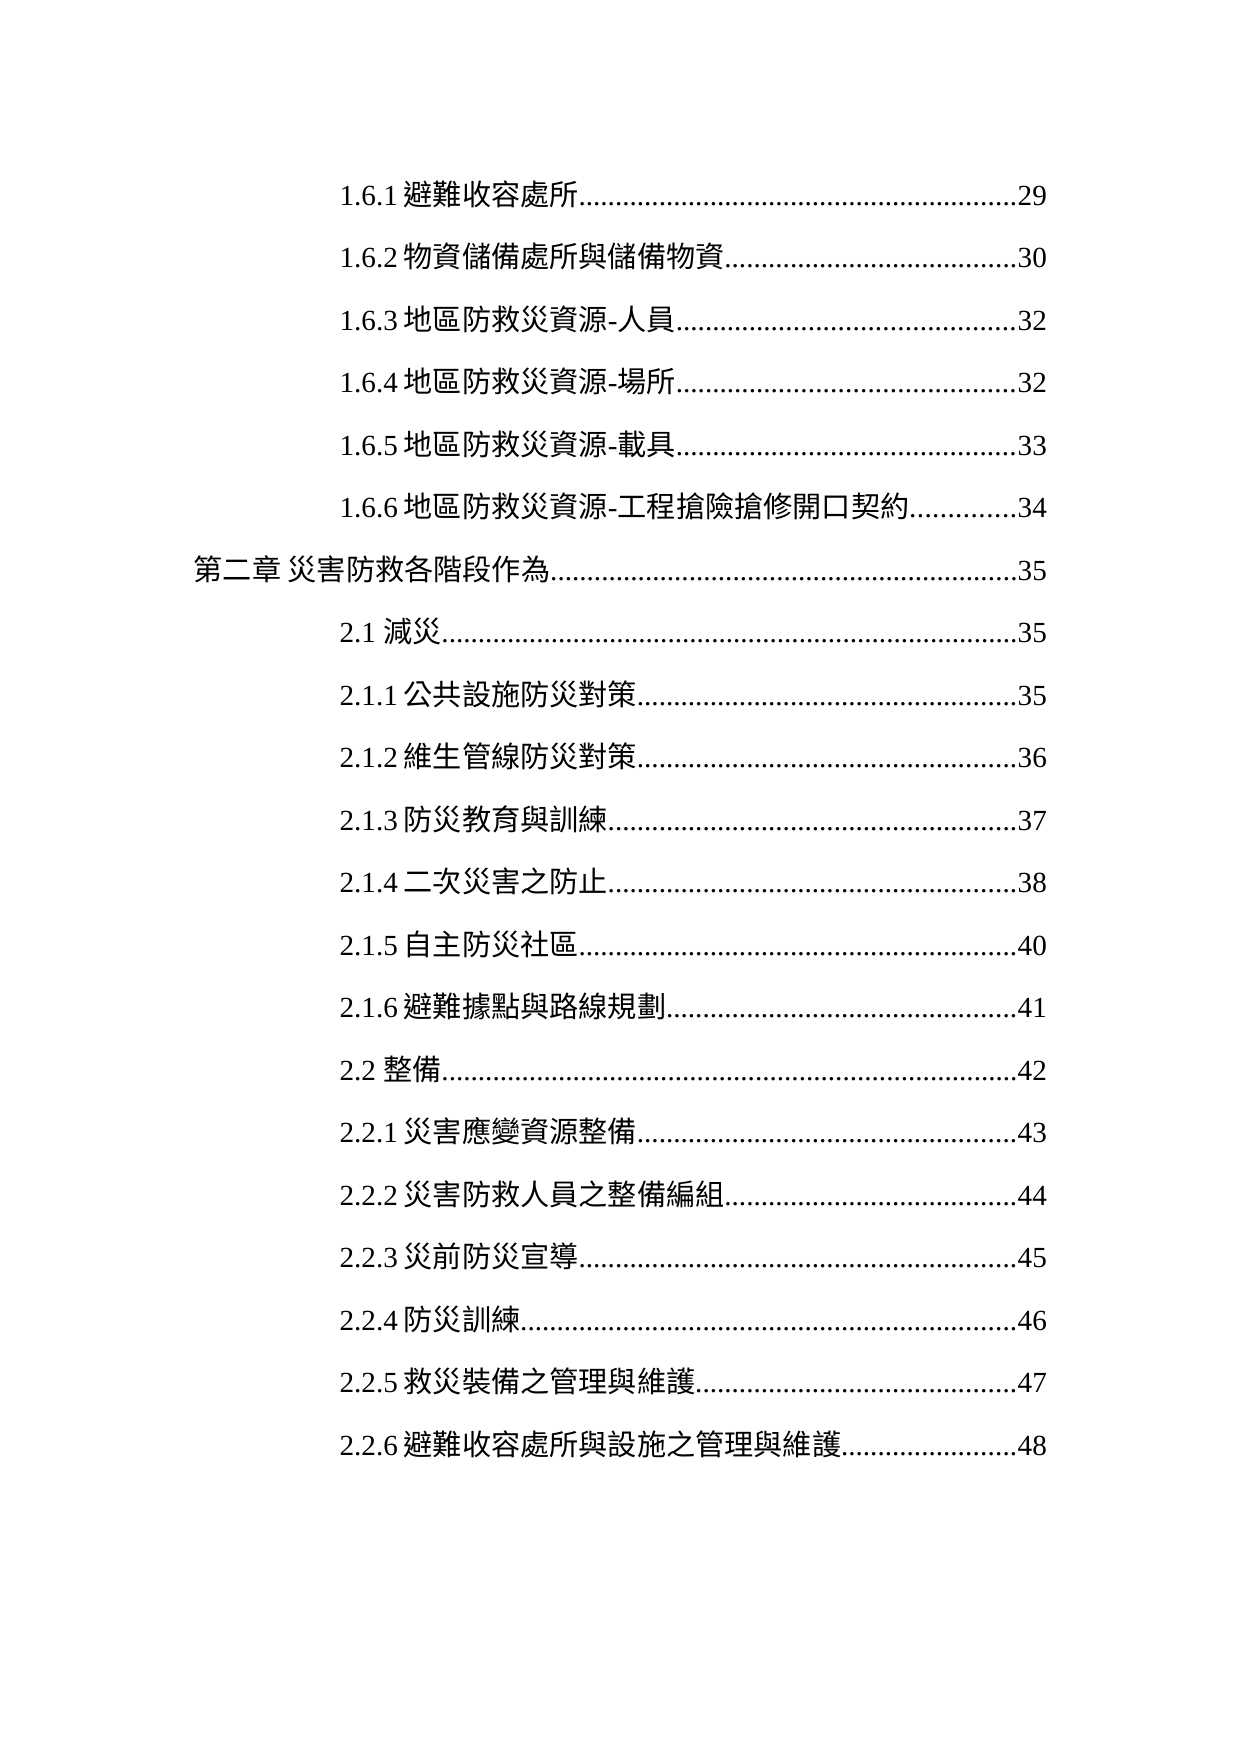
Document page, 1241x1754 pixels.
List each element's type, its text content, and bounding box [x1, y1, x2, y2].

text 2.2.3災前防災宣導 45 [281, 1226, 1047, 1276]
text 2.2.6避難收容處所與設施之管理與維護 48 [281, 1414, 1047, 1464]
text 1.6.1避難收容處所 29 [281, 164, 1047, 214]
text 1.6.4地區防救災資源-場所 32 [281, 351, 1047, 401]
text 2.2.4防災訓練 46 [281, 1289, 1047, 1339]
text 2.2.5救災裝備之管理與維護 47 [281, 1351, 1047, 1401]
text 2.1.5自主防災社區 40 [281, 914, 1047, 964]
text 2.1.1公共設施防災對策 35 [281, 664, 1047, 714]
text 2.1 減災 35 [281, 601, 1047, 651]
text 第二章 災害防救各階段作為 35 [193, 539, 1047, 589]
text 1.6.3地區防救災資源-人員 32 [281, 289, 1047, 339]
text 2.1.4二次災害之防止 38 [281, 851, 1047, 901]
text 1.6.2物資儲備處所與儲備物資 30 [281, 226, 1047, 276]
text 1.6.5地區防救災資源-載具 33 [281, 414, 1047, 464]
text 2.1.3防災教育與訓練 37 [281, 789, 1047, 839]
text 2.2 整備 42 [281, 1039, 1047, 1089]
text 2.1.6避難據點與路線規劃 41 [281, 976, 1047, 1026]
text 1.6.6地區防救災資源-工程搶險搶修開口契約 34 [281, 476, 1047, 526]
text 2.2.2災害防救人員之整備編組 44 [281, 1164, 1047, 1214]
text 2.1.2維生管線防災對策 36 [281, 726, 1047, 776]
text 2.2.1災害應變資源整備 43 [281, 1101, 1047, 1151]
